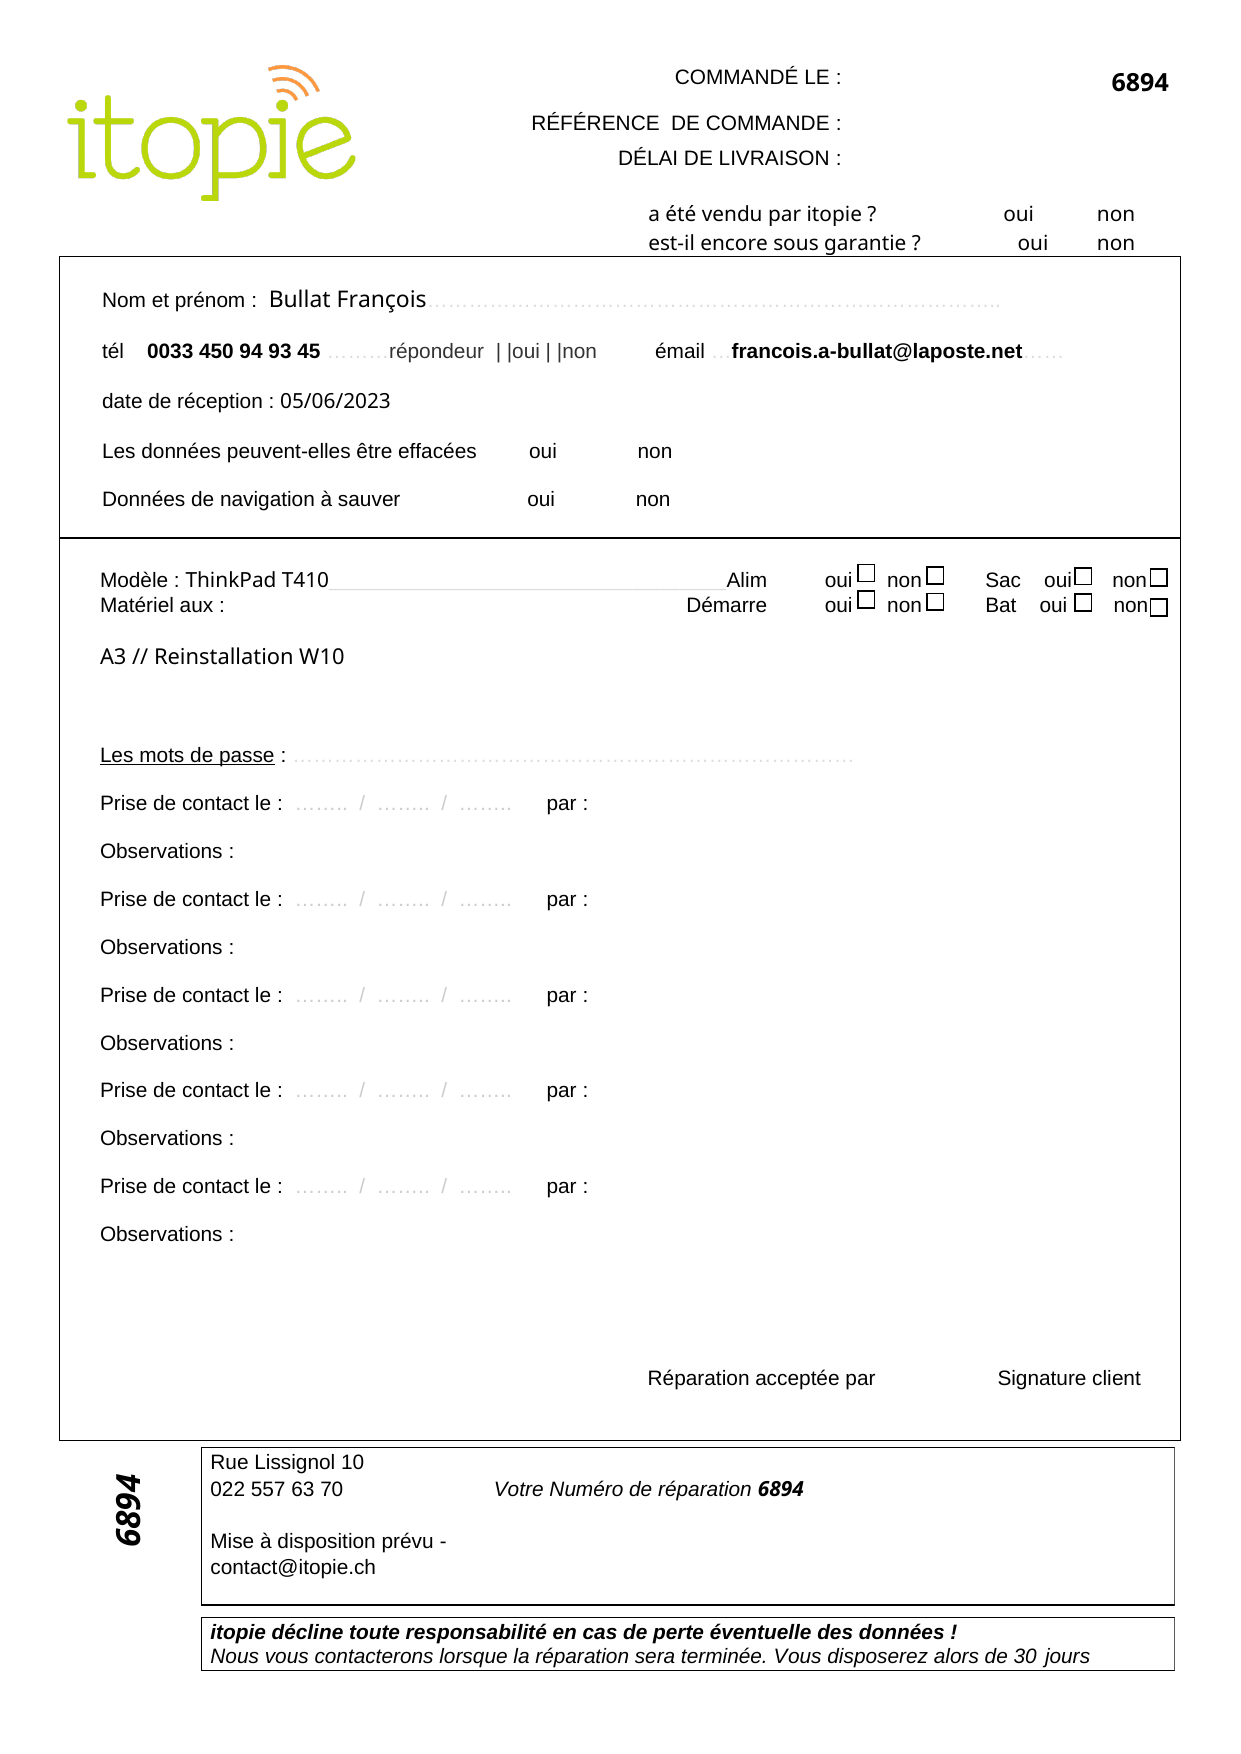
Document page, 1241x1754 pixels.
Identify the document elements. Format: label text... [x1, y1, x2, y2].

table_cell DÉLAI DE LIVRAISON : [490, 140, 847, 175]
table_cell itopie décline toute responsabilité en cas de perte éventuelle des données ! Nous vous contacterons lorsque la réparation sera terminée. Vous disposerez alors de 30 jours [195, 1611, 1180, 1677]
text est-il encore sous garantie ? oui non [59, 228, 1181, 256]
text Prise de contact le : …….. / …….. / …….. par : [60, 979, 1180, 1006]
table_header COMMANDÉ LE : [490, 59, 847, 104]
table_header 6894 [847, 59, 1180, 104]
text Réparation acceptée par Signature client [60, 1363, 1180, 1390]
text Modèle : ThinkPad T410 Alim oui non Sac oui non [879, 562, 925, 590]
text Données de navigation à sauver oui non [60, 484, 1180, 511]
text date de réception : 05/06/2023 [60, 383, 1180, 415]
text Nom et prénom : Bullat François……………………………………………………………………….. [60, 280, 1180, 314]
table_header Rue Lissignol 10 022 557 63 70 Votre Numéro de réparation 6894 Mise à disposition prévu - contact@itopie.ch [195, 1441, 1180, 1611]
picture [67, 65, 356, 201]
text Observations : [60, 1123, 1180, 1150]
table_cell [847, 140, 1180, 175]
table_cell RÉFÉRENCE DE COMMANDE : [490, 105, 847, 140]
text Prise de contact le : …….. / …….. / …….. par : [60, 883, 1180, 911]
text Observations : [60, 836, 1180, 863]
table_header 6894 [59, 1441, 195, 1677]
table_cell [847, 105, 1180, 140]
text Les données peuvent-elles être effacées oui non [60, 436, 1180, 463]
text Modèle : ThinkPad T410 Alim oui non Sac oui non [60, 562, 856, 590]
text Prise de contact le : …….. / …….. / …….. par : [60, 788, 1180, 815]
text Observations : [60, 931, 1180, 958]
text Prise de contact le : …….. / …….. / …….. par : [60, 1171, 1180, 1198]
text A3 // Reinstallation W10 [60, 638, 1180, 671]
text a été vendu par itopie ? oui non [59, 199, 1181, 228]
text Observations : [60, 1219, 1180, 1246]
text Prise de contact le : …….. / …….. / …….. par : [60, 1075, 1180, 1102]
text Les mots de passe : ……………………………………………………………………… [60, 740, 1180, 767]
text Modèle : ThinkPad T410 Alim oui non Sac oui non [948, 562, 1180, 590]
text tél 0033 450 94 93 45 ………répondeur | |oui | |non émail …francois.a-bullat@laposte.net…… [60, 335, 1180, 362]
text Matériel aux : Démarre oui non Bat oui non [60, 590, 1180, 617]
text Observations : [60, 1027, 1180, 1054]
